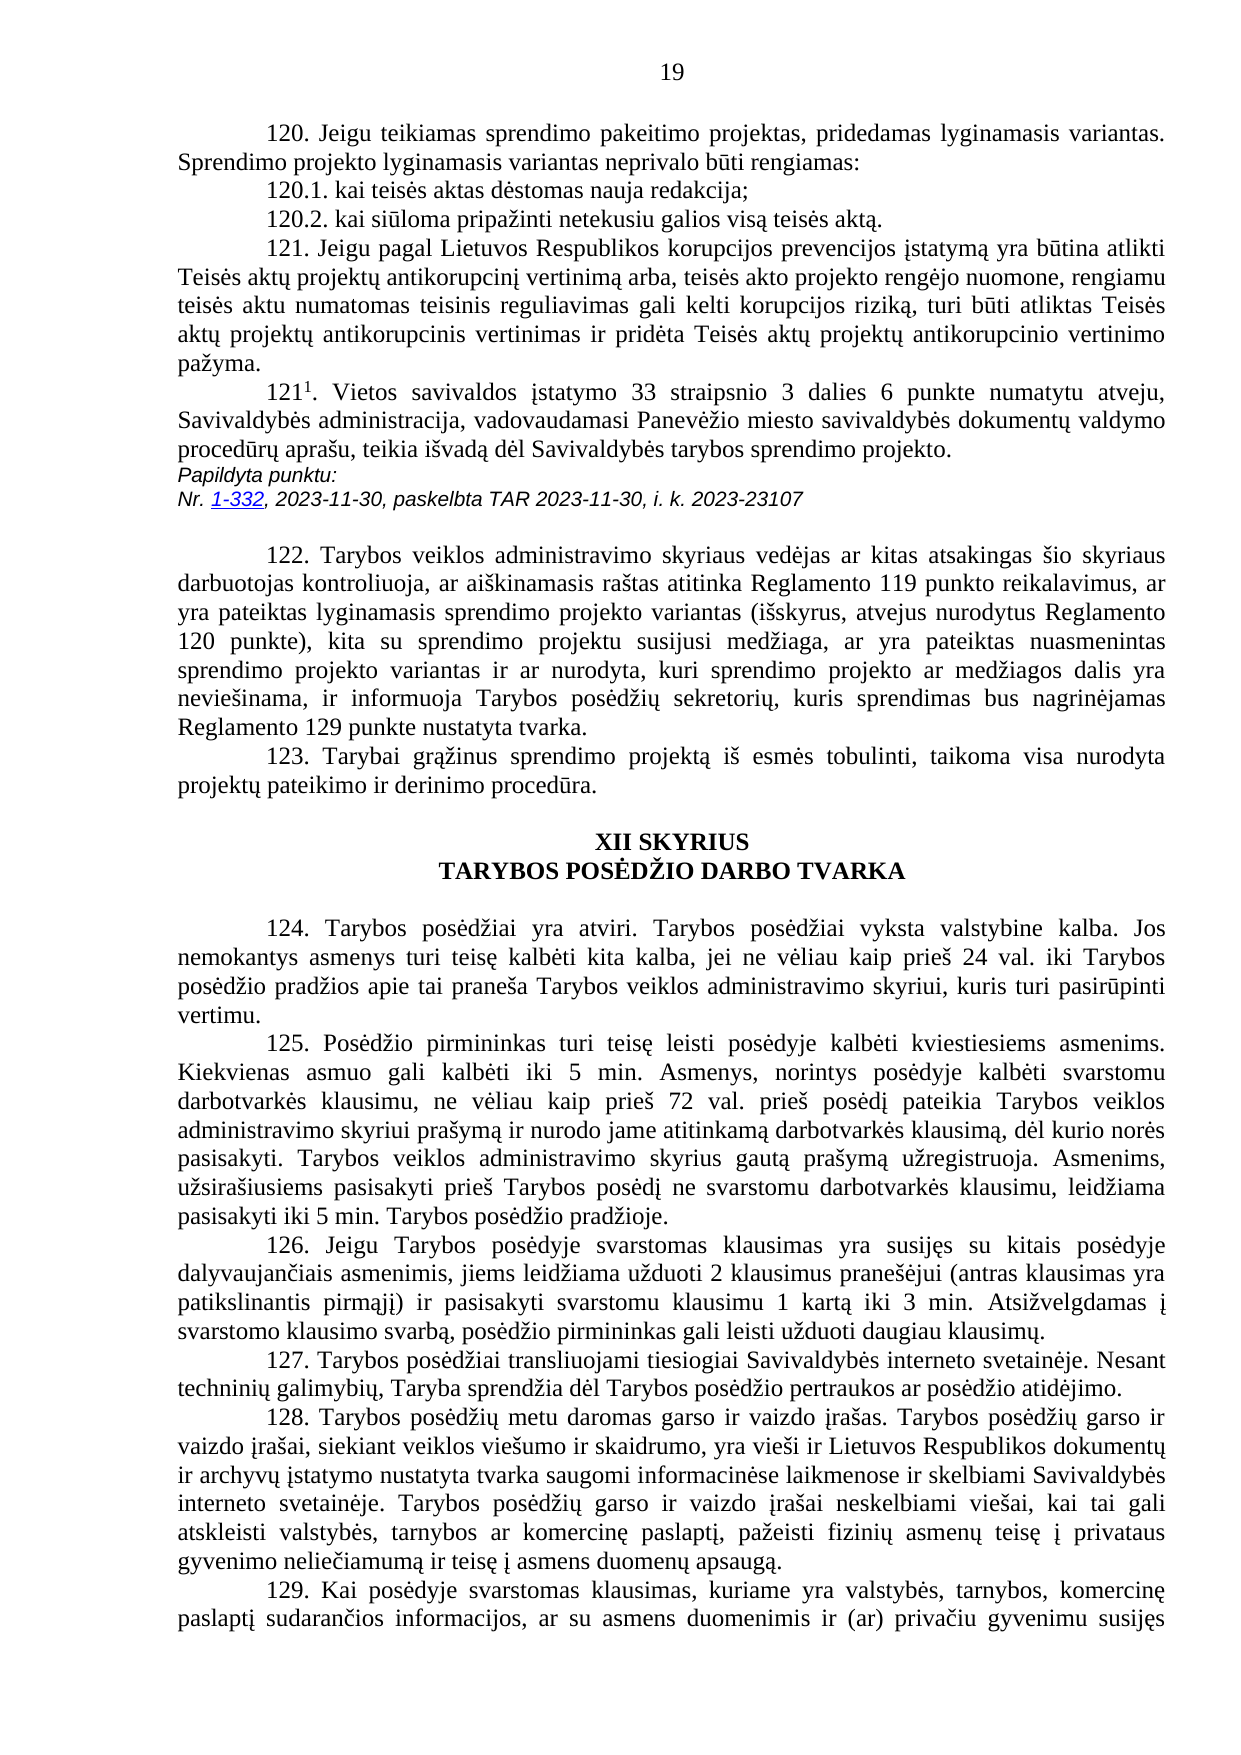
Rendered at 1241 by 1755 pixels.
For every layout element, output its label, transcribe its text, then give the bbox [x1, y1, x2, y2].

text 1211. Vietos savivaldos įstatymo 33 straipsnio 3 dalies 6 punkte numatytu atveju, Savivaldybės administracija, vadovaudamasi Panevėžio miesto savivaldybės dokumentų valdymo procedūrų aprašu, teikia išvadą dėl Savivaldybės tarybos sprendimo projekto. [177, 377, 1167, 463]
text 121. Jeigu pagal Lietuvos Respublikos korupcijos prevencijos įstatymą yra būtina atlikti Teisės aktų projektų antikorupcinį vertinimą arba, teisės akto projekto rengėjo nuomone, rengiamu teisės aktu numatomas teisinis reguliavimas gali kelti korupcijos riziką, turi būti atliktas Teisės aktų projektų antikorupcinis vertinimas ir pridėta Teisės aktų projektų antikorupcinio vertinimo pažyma. [177, 233, 1167, 377]
text 125. Posėdžio pirmininkas turi teisę leisti posėdyje kalbėti kviestiesiems asmenims. Kiekvienas asmuo gali kalbėti iki 5 min. Asmenys, norintys posėdyje kalbėti svarstomu darbotvarkės klausimu, ne vėliau kaip prieš 72 val. prieš posėdį pateikia Tarybos veiklos administravimo skyriui prašymą ir nurodo jame atitinkamą darbotvarkės klausimą, dėl kurio norės pasisakyti. Tarybos veiklos administravimo skyrius gautą prašymą užregistruoja. Asmenims, užsirašiusiems pasisakyti prieš Tarybos posėdį ne svarstomu darbotvarkės klausimu, leidžiama pasisakyti iki 5 min. Tarybos posėdžio pradžioje. [177, 1028, 1167, 1230]
text 128. Tarybos posėdžių metu daromas garso ir vaizdo įrašas. Tarybos posėdžių garso ir vaizdo įrašai, siekiant veiklos viešumo ir skaidrumo, yra vieši ir Lietuvos Respublikos dokumentų ir archyvų įstatymo nustatyta tvarka saugomi informacinėse laikmenose ir skelbiami Savivaldybės interneto svetainėje. Tarybos posėdžių garso ir vaizdo įrašai neskelbiami viešai, kai tai gali atskleisti valstybės, tarnybos ar komercinę paslaptį, pažeisti fizinių asmenų teisę į privataus gyvenimo neliečiamumą ir teisę į asmens duomenų apsaugą. [177, 1402, 1167, 1575]
text Papildyta punktu: [177, 463, 1167, 487]
text 120.1. kai teisės aktas dėstomas nauja redakcija; [177, 176, 1167, 204]
text 126. Jeigu Tarybos posėdyje svarstomas klausimas yra susijęs su kitais posėdyje dalyvaujančiais asmenimis, jiems leidžiama užduoti 2 klausimus pranešėjui (antras klausimas yra patikslinantis pirmąjį) ir pasisakyti svarstomu klausimu 1 kartą iki 3 min. Atsižvelgdamas į svarstomo klausimo svarbą, posėdžio pirmininkas gali leisti užduoti daugiau klausimų. [177, 1230, 1167, 1345]
text 123. Tarybai grąžinus sprendimo projektą iš esmės tobulinti, taikoma visa nurodyta projektų pateikimo ir derinimo procedūra. [177, 741, 1167, 798]
text XII SKYRIUS [177, 827, 1167, 856]
text 124. Tarybos posėdžiai yra atviri. Tarybos posėdžiai vyksta valstybine kalba. Jos nemokantys asmenys turi teisę kalbėti kita kalba, jei ne vėliau kaip prieš 24 val. iki Tarybos posėdžio pradžios apie tai praneša Tarybos veiklos administravimo skyriui, kuris turi pasirūpinti vertimu. [177, 913, 1167, 1028]
text 120. Jeigu teikiamas sprendimo pakeitimo projektas, pridedamas lyginamasis variantas. Sprendimo projekto lyginamasis variantas neprivalo būti rengiamas: [177, 118, 1167, 176]
text 122. Tarybos veiklos administravimo skyriaus vedėjas ar kitas atsakingas šio skyriaus darbuotojas kontroliuoja, ar aiškinamasis raštas atitinka Reglamento 119 punkto reikalavimus, ar yra pateiktas lyginamasis sprendimo projekto variantas (išskyrus, atvejus nurodytus Reglamento 120 punkte), kita su sprendimo projektu susijusi medžiaga, ar yra pateiktas nuasmenintas sprendimo projekto variantas ir ar nurodyta, kuri sprendimo projekto ar medžiagos dalis yra neviešinama, ir informuoja Tarybos posėdžių sekretorių, kuris sprendimas bus nagrinėjamas Reglamento 129 punkte nustatyta tvarka. [177, 540, 1167, 741]
text TARYBOS POSĖDŽIO DARBO TVARKA [177, 856, 1167, 885]
text Nr. 1-332, 2023-11-30, paskelbta TAR 2023-11-30, i. k. 2023-23107 [177, 487, 1167, 511]
text 127. Tarybos posėdžiai transliuojami tiesiogiai Savivaldybės interneto svetainėje. Nesant techninių galimybių, Taryba sprendžia dėl Tarybos posėdžio pertraukos ar posėdžio atidėjimo. [177, 1345, 1167, 1402]
text 120.2. kai siūloma pripažinti netekusiu galios visą teisės aktą. [177, 204, 1167, 233]
text 129. Kai posėdyje svarstomas klausimas, kuriame yra valstybės, tarnybos, komercinę paslaptį sudarančios informacijos, ar su asmens duomenimis ir (ar) privačiu gyvenimu susijęs [177, 1575, 1167, 1632]
